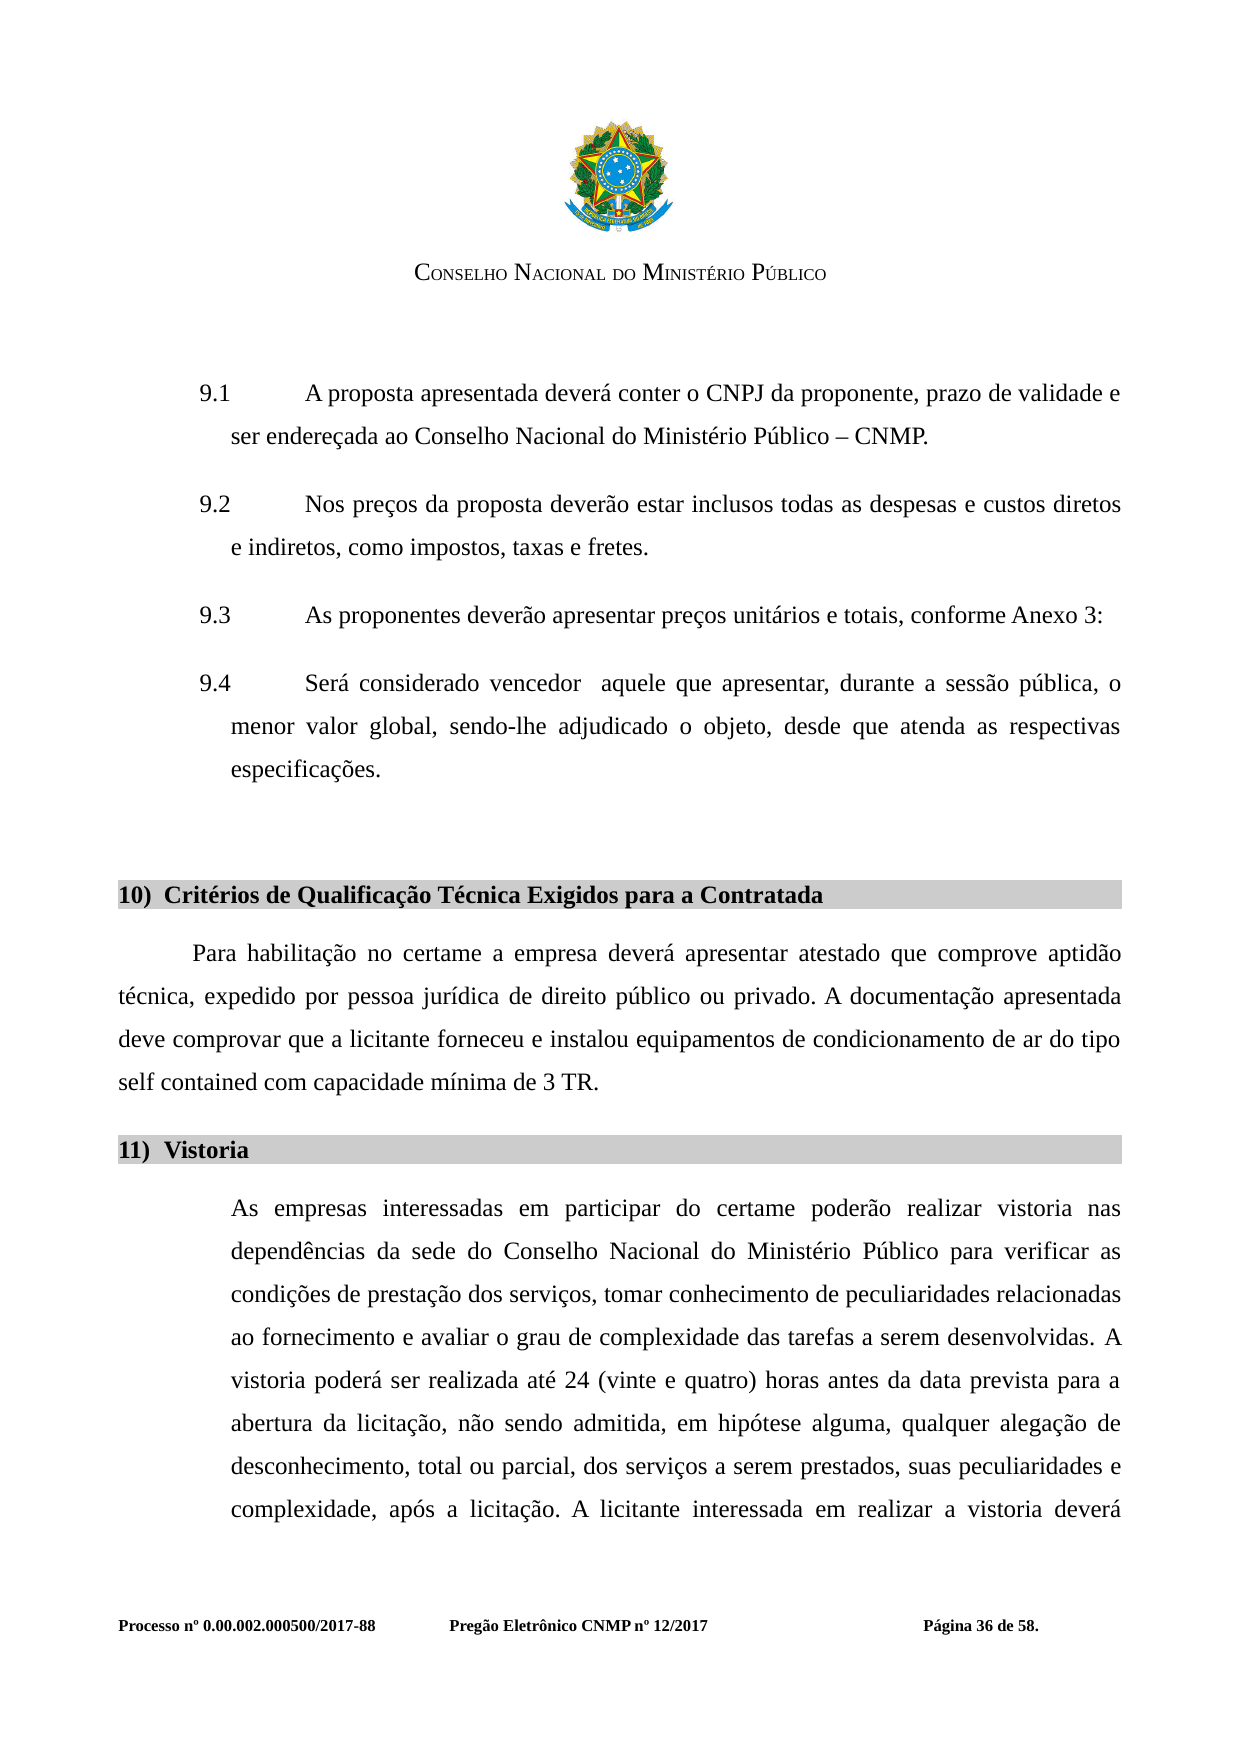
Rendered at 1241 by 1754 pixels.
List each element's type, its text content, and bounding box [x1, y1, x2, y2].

list Nos preços da proposta deverão estar inclusos todas as despesas e custos diretos e indiretos, como impostos, taxas e fretes. [193, 489, 1122, 561]
list Será considerado vencedor aquele que apresentar, durante a sessão pública, o menor valor global, sendo-lhe adjudicado o objeto, desde que atenda as respectivas especificações. [193, 668, 1122, 783]
text Para habilitação no certame a empresa deverá apresentar atestado que comprove aptidão técnica, expedido por pessoa jurídica de direito público ou privado. A documentação apresentada deve comprovar que a licitante forneceu e instalou equipamentos de condicionamento de ar do tipo self contained com capacidade mínima de 3 TR. [118, 938, 1122, 1096]
list Critérios de Qualificação Técnica Exigidos para a Contratada [118, 880, 1122, 909]
list Vistoria [118, 1135, 1122, 1164]
list A proposta apresentada deverá conter o CNPJ da proponente, prazo de validade e ser endereçada ao Conselho Nacional do Ministério Público – CNMP. [193, 378, 1122, 449]
list As empresas interessadas em participar do certame poderão realizar vistoria nas dependências da sede do Conselho Nacional do Ministério Público para verificar as condições de prestação dos serviços, tomar conhecimento de peculiaridades relacionadas ao fornecimento e avaliar o grau de complexidade das tarefas a serem desenvolvidas. A vistoria poderá ser realizada até 24 (vinte e quatro) horas antes da data prevista para a abertura da licitação, não sendo admitida, em hipótese alguma, qualquer alegação de desconhecimento, total ou parcial, dos serviços a serem prestados, suas peculiaridades e complexidade, após a licitação. A licitante interessada em realizar a vistoria deverá [193, 1193, 1122, 1523]
list As proponentes deverão apresentar preços unitários e totais, conforme Anexo 3: [193, 600, 1122, 629]
